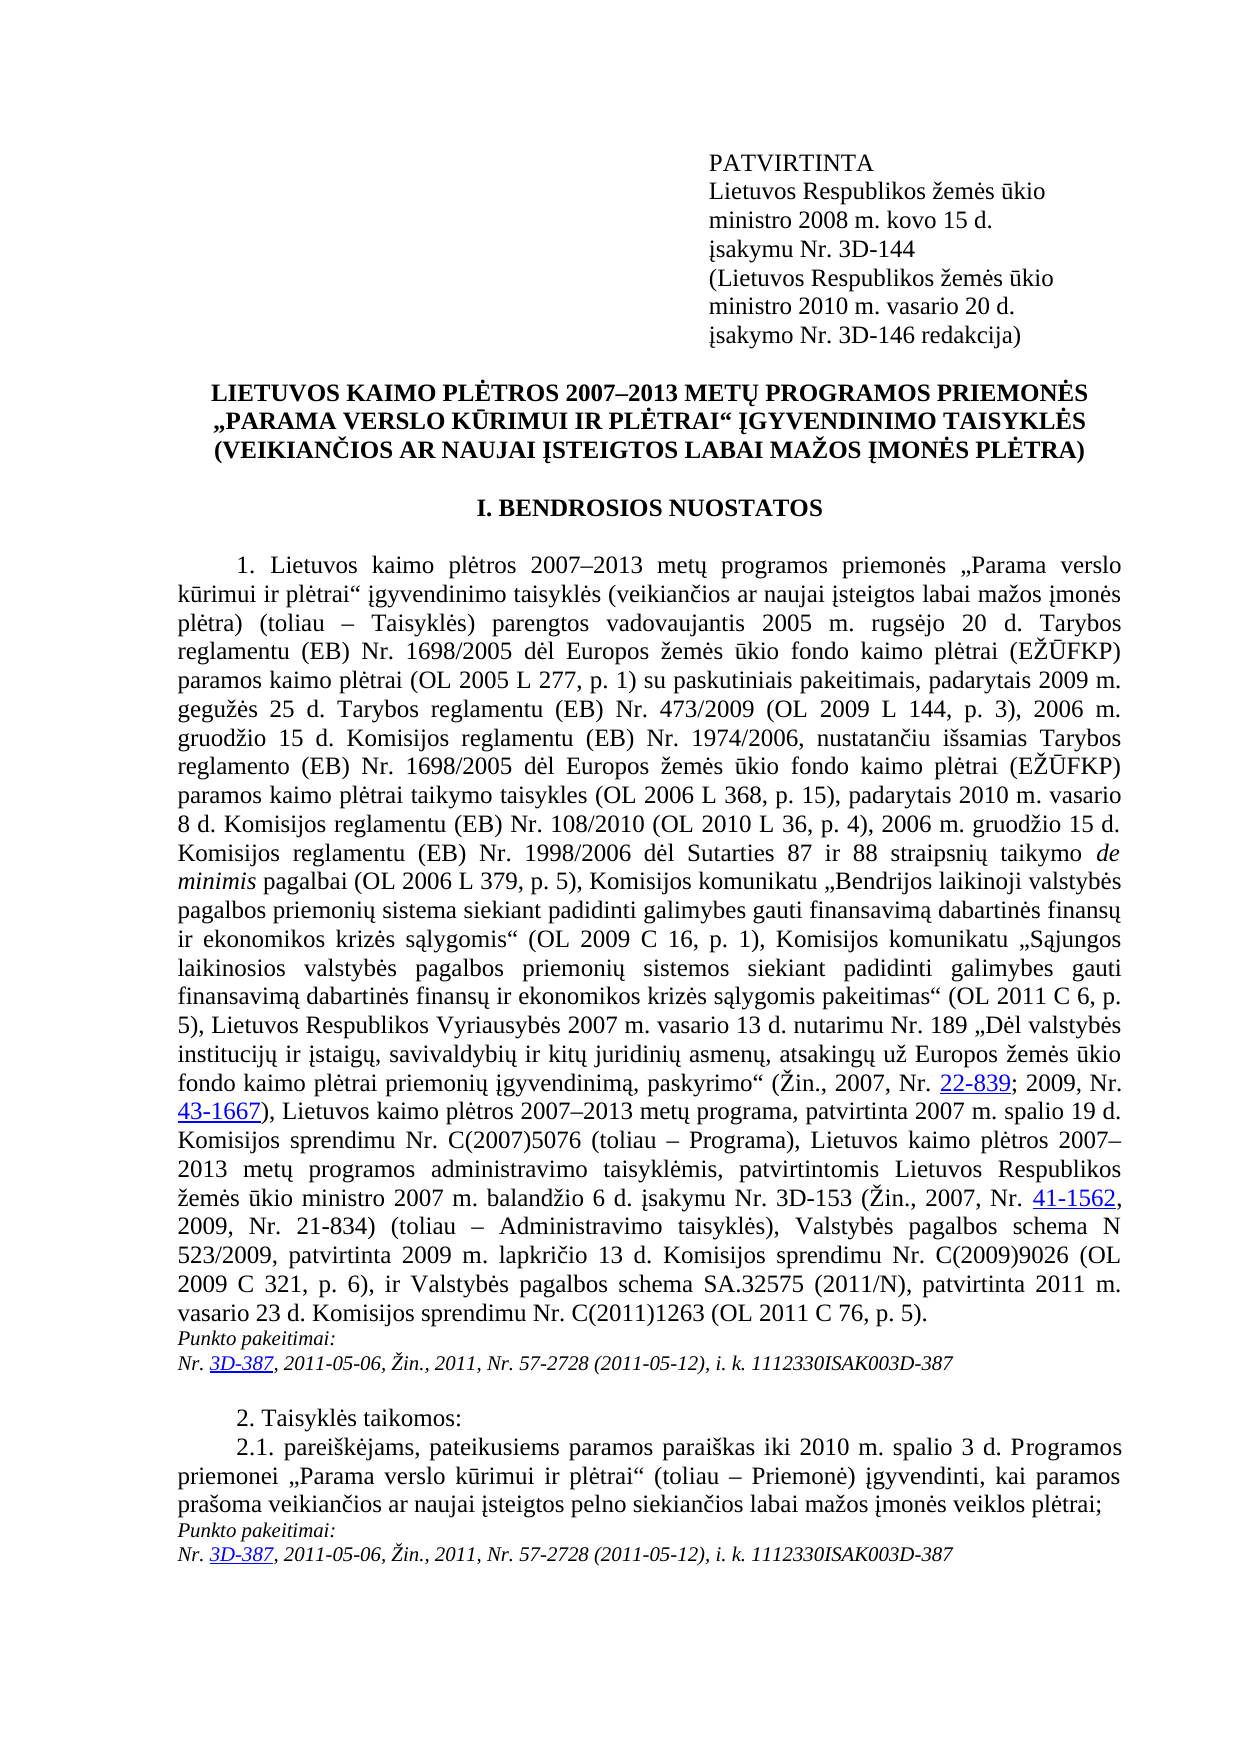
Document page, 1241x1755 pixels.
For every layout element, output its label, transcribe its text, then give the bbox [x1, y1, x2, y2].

text Punkto pakeitimai: [177, 1518, 1122, 1542]
text Lietuvos Respublikos žemės ūkio [177, 176, 1122, 205]
text 1. Lietuvos kaimo plėtros 2007–2013 metų programos priemonės „Parama verslo kūrimui ir plėtrai“ įgyvendinimo taisyklės (veikiančios ar naujai įsteigtos labai mažos įmonės plėtra) (toliau – Taisyklės) parengtos vadovaujantis 2005 m. rugsėjo 20 d. Tarybos reglamentu (EB) Nr. 1698/2005 dėl Europos žemės ūkio fondo kaimo plėtrai (EŽŪFKP) paramos kaimo plėtrai (OL 2005 L 277, p. 1) su paskutiniais pakeitimais, padarytais 2009 m. gegužės 25 d. Tarybos reglamentu (EB) Nr. 473/2009 (OL 2009 L 144, p. 3), 2006 m. gruodžio 15 d. Komisijos reglamentu (EB) Nr. 1974/2006, nustatančiu išsamias Tarybos reglamento (EB) Nr. 1698/2005 dėl Europos žemės ūkio fondo kaimo plėtrai (EŽŪFKP) paramos kaimo plėtrai taikymo taisykles (OL 2006 L 368, p. 15), padarytais 2010 m. vasario 8 d. Komisijos reglamentu (EB) Nr. 108/2010 (OL 2010 L 36, p. 4), 2006 m. gruodžio 15 d. Komisijos reglamentu (EB) Nr. 1998/2006 dėl Sutarties 87 ir 88 straipsnių taikymo de minimis pagalbai (OL 2006 L 379, p. 5), Komisijos komunikatu „Bendrijos laikinoji valstybės pagalbos priemonių sistema siekiant padidinti galimybes gauti finansavimą dabartinės finansų ir ekonomikos krizės sąlygomis“ (OL 2009 C 16, p. 1), Komisijos komunikatu „Sąjungos laikinosios valstybės pagalbos priemonių sistemos siekiant padidinti galimybes gauti finansavimą dabartinės finansų ir ekonomikos krizės sąlygomis pakeitimas“ (OL 2011 C 6, p. 5), Lietuvos Respublikos Vyriausybės 2007 m. vasario 13 d. nutarimu Nr. 189 „Dėl valstybės institucijų ir įstaigų, savivaldybių ir kitų juridinių asmenų, atsakingų už Europos žemės ūkio fondo kaimo plėtrai priemonių įgyvendinimą, paskyrimo“ (Žin., 2007, Nr. 22-839; 2009, Nr. 43-1667), Lietuvos kaimo plėtros 2007–2013 metų programa, patvirtinta 2007 m. spalio 19 d. Komisijos sprendimu Nr. C(2007)5076 (toliau – Programa), Lietuvos kaimo plėtros 2007–2013 metų programos administravimo taisyklėmis, patvirtintomis Lietuvos Respublikos žemės ūkio ministro 2007 m. balandžio 6 d. įsakymu Nr. 3D-153 (Žin., 2007, Nr. 41-1562, 2009, Nr. 21-834) (toliau – Administravimo taisyklės), Valstybės pagalbos schema N 523/2009, patvirtinta 2009 m. lapkričio 13 d. Komisijos sprendimu Nr. C(2009)9026 (OL 2009 C 321, p. 6), ir Valstybės pagalbos schema SA.32575 (2011/N), patvirtinta 2011 m. vasario 23 d. Komisijos sprendimu Nr. C(2011)1263 (OL 2011 C 76, p. 5). [177, 550, 1122, 1326]
text įsakymo Nr. 3D-146 redakcija) [177, 320, 1122, 349]
text įsakymu Nr. 3D-144 [177, 234, 1122, 263]
text Punkto pakeitimai: [177, 1326, 1122, 1350]
text 2. Taisyklės taikomos: [177, 1403, 1122, 1432]
text Nr. 3D-387, 2011-05-06, Žin., 2011, Nr. 57-2728 (2011-05-12), i. k. 1112330ISAK003D-387 [177, 1350, 1122, 1374]
text 2.1. pareiškėjams, pateikusiems paramos paraiškas iki 2010 m. spalio 3 d. Programos priemonei „Parama verslo kūrimui ir plėtrai“ (toliau – Priemonė) įgyvendinti, kai paramos prašoma veikiančios ar naujai įsteigtos pelno siekiančios labai mažos įmonės veiklos plėtrai; [177, 1432, 1122, 1518]
text LIETUVOS KAIMO PLĖTROS 2007–2013 METŲ PROGRAMOS PRIEMONĖS „PARAMA VERSLO KŪRIMUI IR PLĖTRAI“ ĮGYVENDINIMO TAISYKLĖS (VEIKIANČIOS AR NAUJAI ĮSTEIGTOS LABAI MAŽOS ĮMONĖS PLĖTRA) [177, 378, 1122, 464]
text (Lietuvos Respublikos žemės ūkio [177, 263, 1122, 291]
text I. BENDROSIOS NUOSTATOS [177, 493, 1122, 521]
text Nr. 3D-387, 2011-05-06, Žin., 2011, Nr. 57-2728 (2011-05-12), i. k. 1112330ISAK003D-387 [177, 1542, 1122, 1566]
text PATVIRTINTA [709, 148, 1122, 176]
text ministro 2010 m. vasario 20 d. [177, 291, 1122, 320]
text ministro 2008 m. kovo 15 d. [177, 205, 1122, 234]
